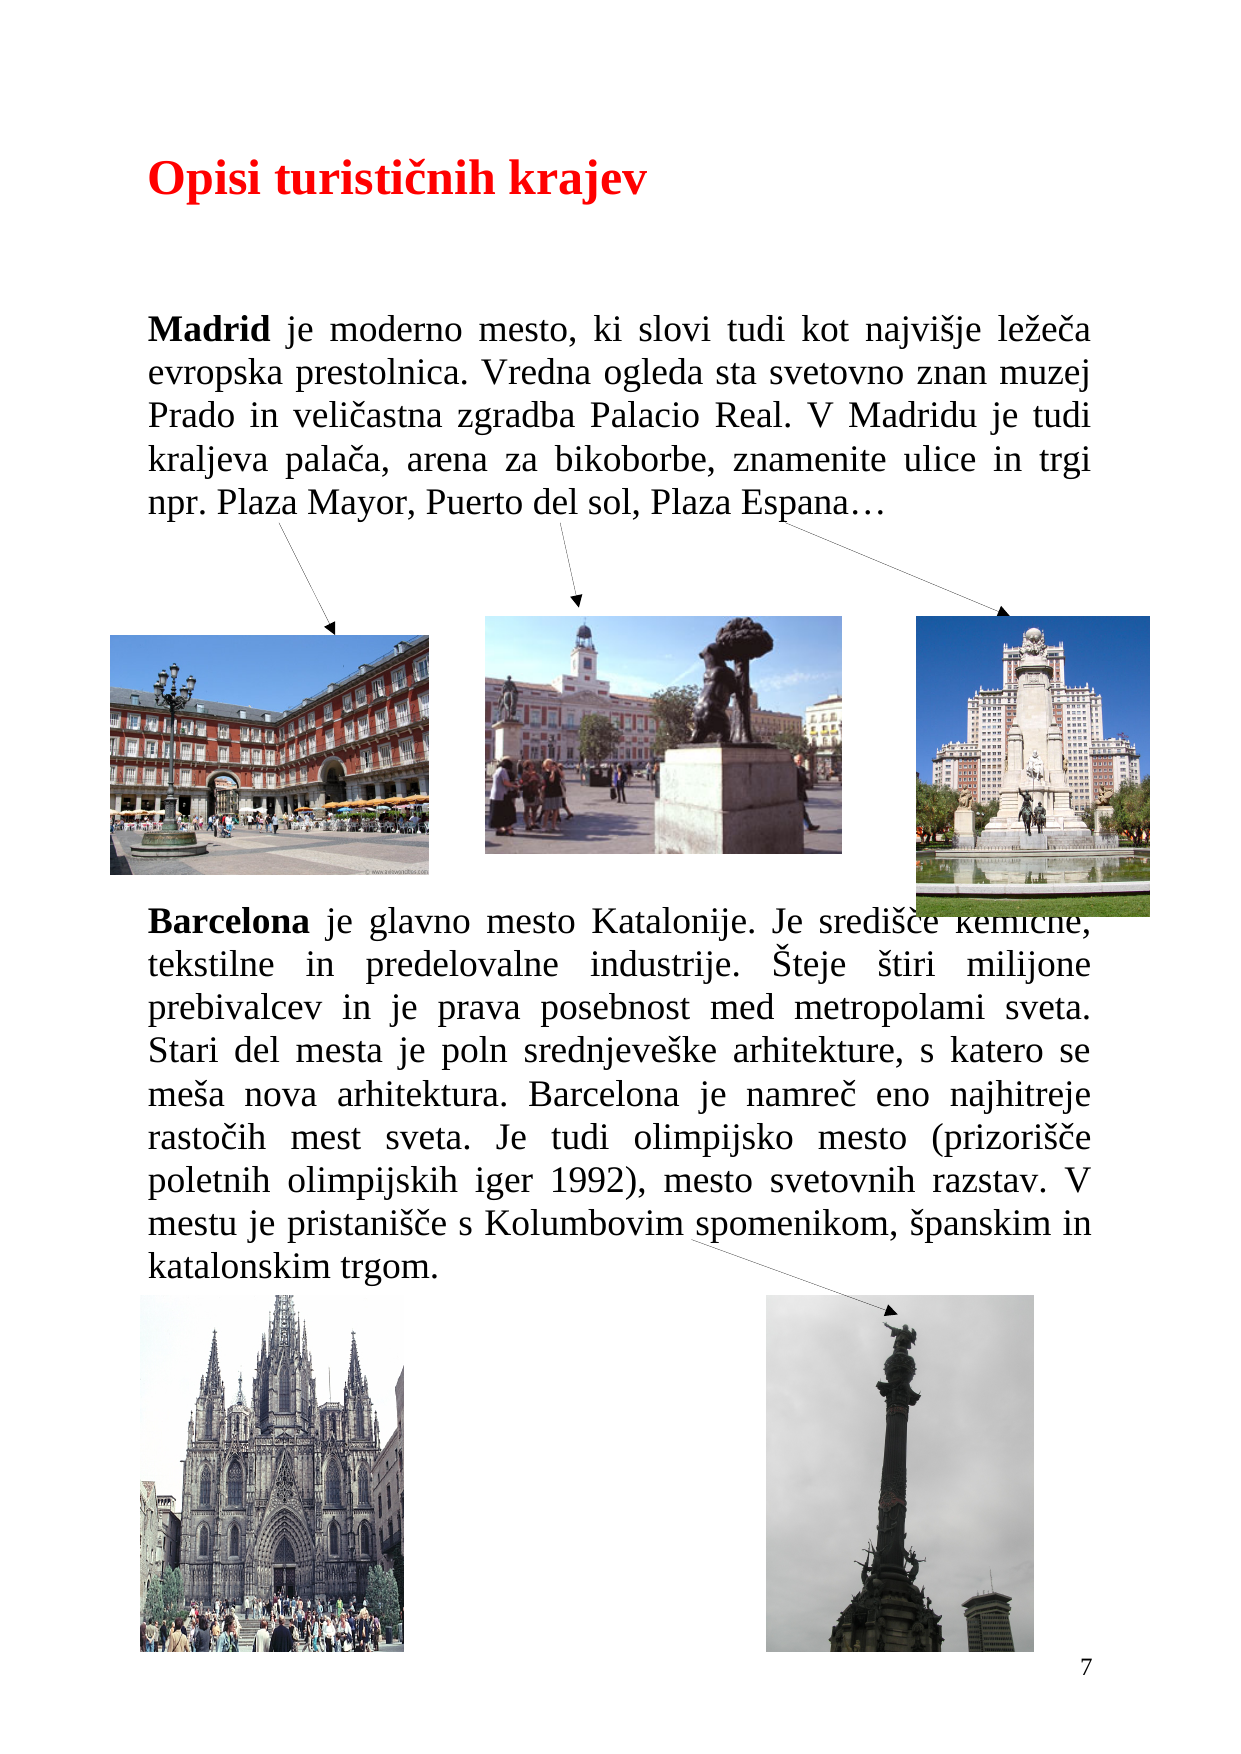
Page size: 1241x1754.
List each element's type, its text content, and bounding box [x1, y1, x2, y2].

picture [766, 1295, 1034, 1652]
text Madrid je moderno mesto, ki slovi tudi kot najvišje ležeča evropska prestolnica. Vredna ogleda sta svetovno znan muzej Prado in veličastna zgradba Palacio Real. V Madridu je tudi kraljeva palača, arena za bikoborbe, znamenite ulice in trgi npr. Plaza Mayor, Puerto del sol, Plaza Espana… [148, 307, 1093, 522]
picture [140, 1295, 404, 1652]
picture [110, 635, 429, 875]
picture [916, 616, 1150, 917]
text Barcelona je glavno mesto Katalonije. Je središče kemične, tekstilne in predelovalne industrije. Šteje štiri milijone prebivalcev in je prava posebnost med metropolami sveta. Stari del mesta je poln srednjeveške arhitekture, s katero se meša nova arhitektura. Barcelona je namreč eno najhitreje rastočih mest sveta. Je tudi olimpijsko mesto (prizorišče poletnih olimpijskih iger 1992), mesto svetovnih razstav. V mestu je pristanišče s Kolumbovim spomenikom, španskim in katalonskim trgom. [148, 898, 1093, 1287]
picture [485, 616, 842, 854]
text Opisi turističnih krajev [148, 148, 1093, 205]
